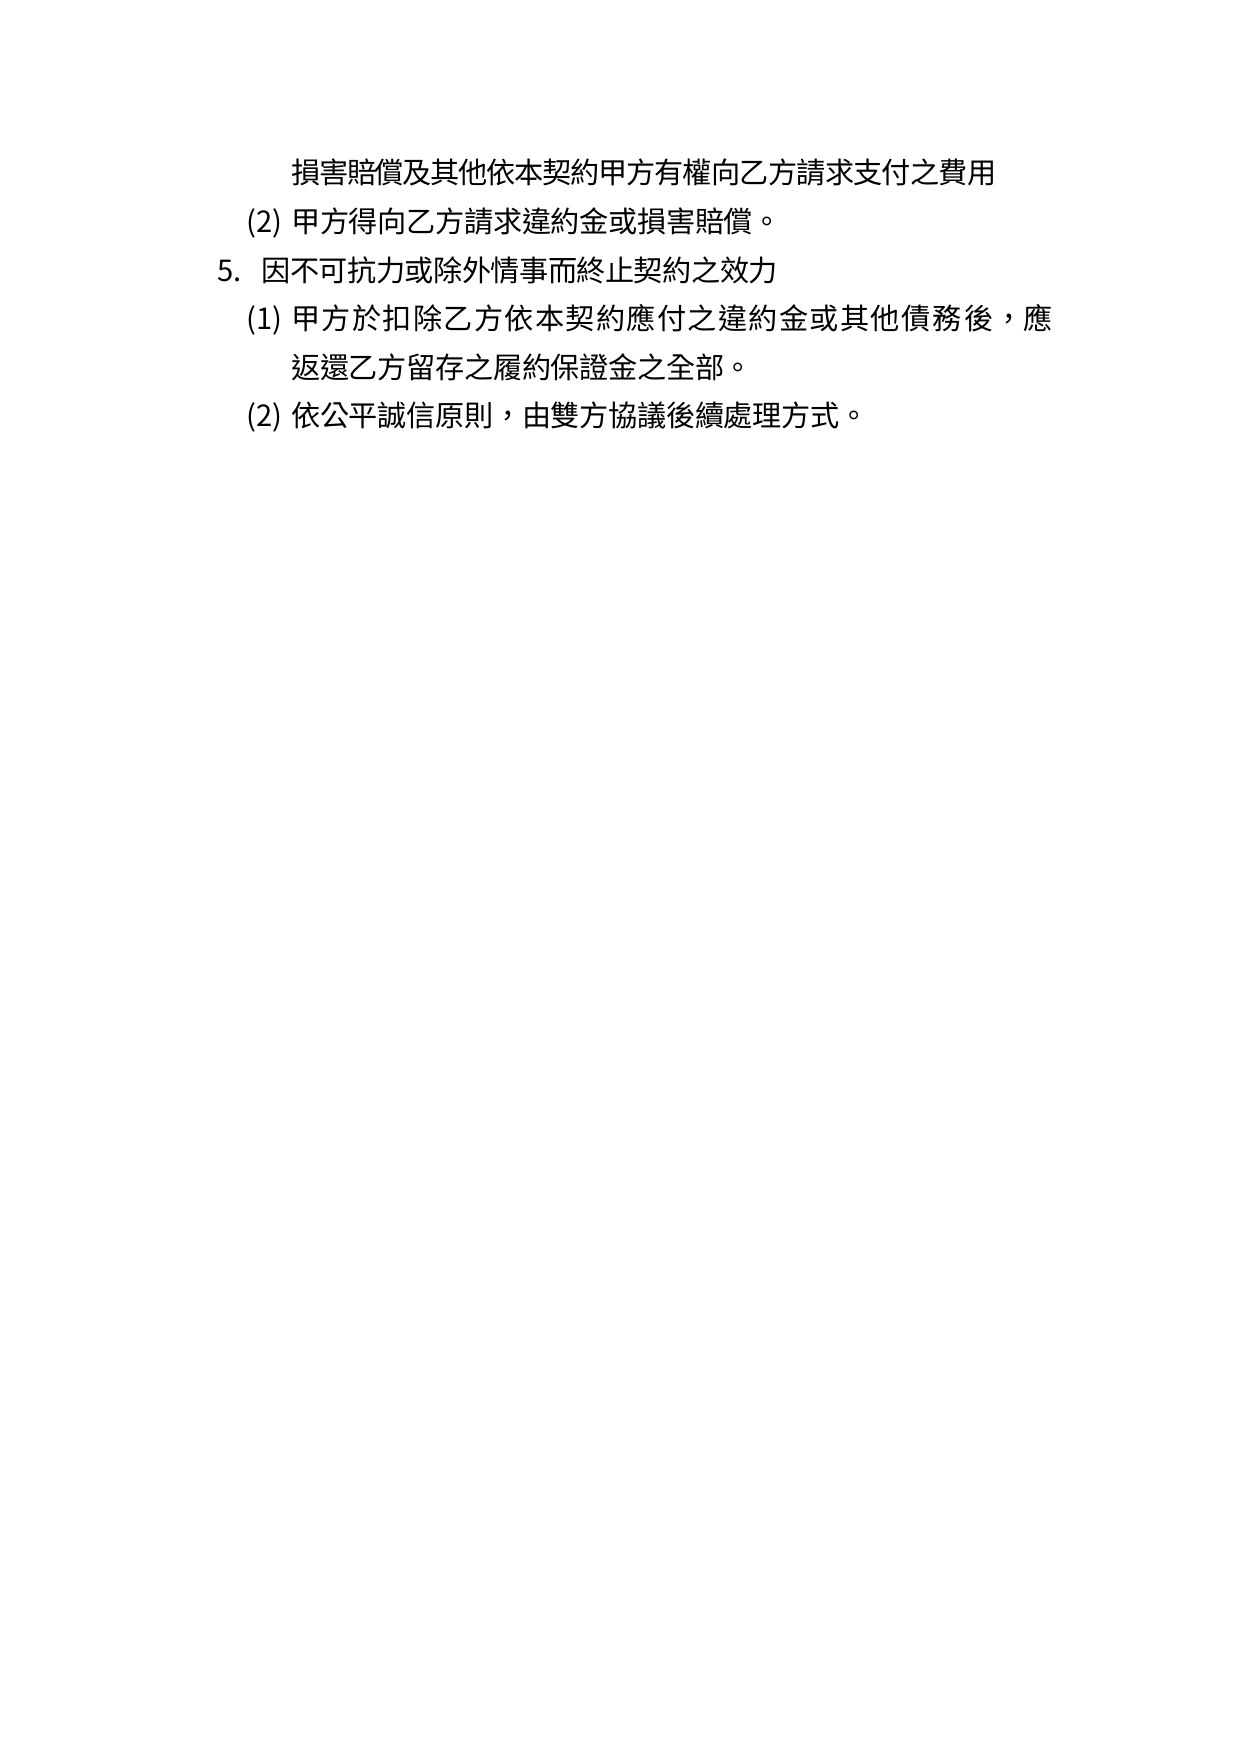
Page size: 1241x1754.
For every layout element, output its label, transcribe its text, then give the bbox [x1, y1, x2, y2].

list 依公平誠信原則，由雙方協議後續處理方式。 [247, 393, 1053, 435]
list 甲方得沒入、提領、兌付、或要求保證、保兌之金融機構支付乙方履約保證金之一部或全部以扣抵乙方應給付之違約金、損害賠償及其他依本契約甲方有權向乙方請求支付之費用 [247, 150, 1053, 192]
list 甲方於扣除乙方依本契約應付之違約金或其他債務後，應返還乙方留存之履約保證金之全部。 [247, 296, 1053, 386]
list 因不可抗力或除外情事而終止契約之效力 [217, 247, 1053, 289]
list 甲方得向乙方請求違約金或損害賠償。 [247, 198, 1053, 241]
